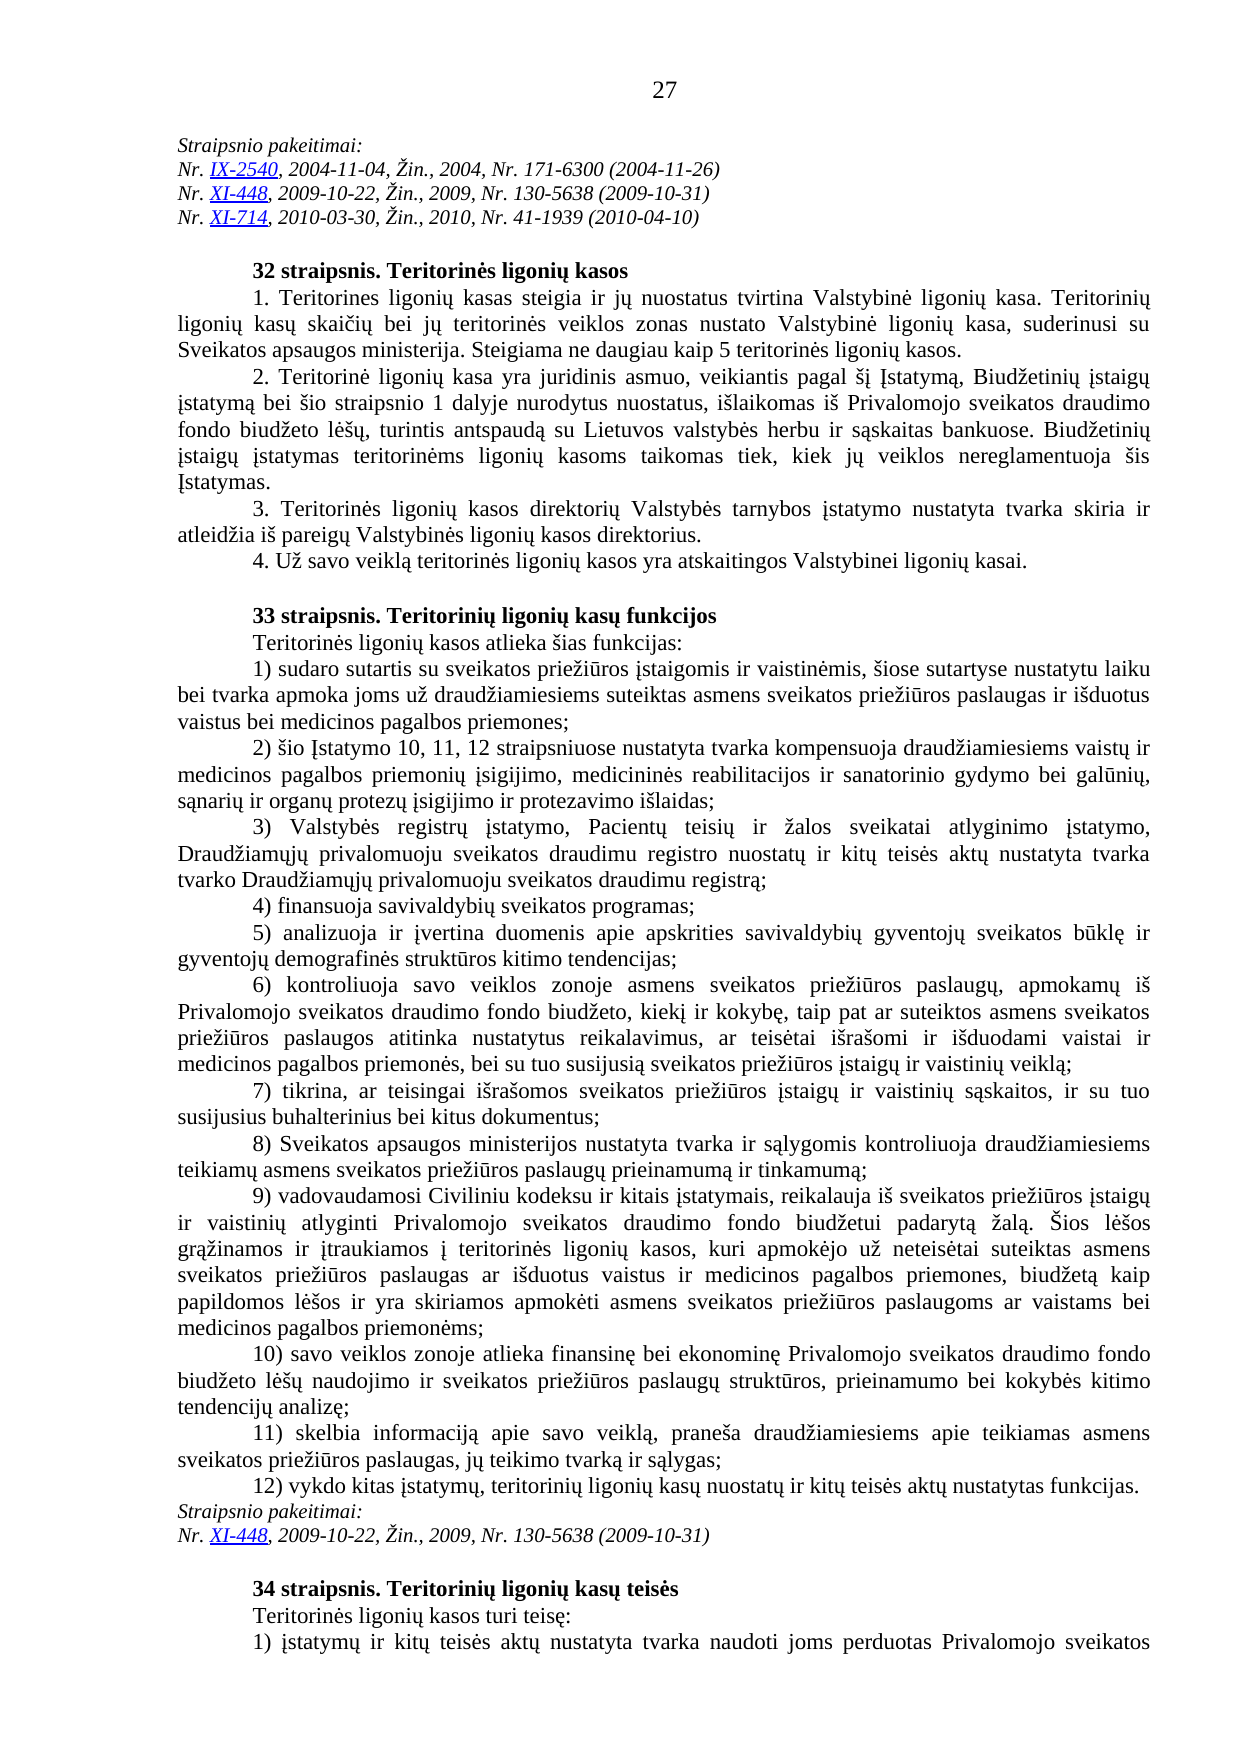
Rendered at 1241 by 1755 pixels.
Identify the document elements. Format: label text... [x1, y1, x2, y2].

text Straipsnio pakeitimai: [177, 132, 1152, 157]
text 1. Teritorines ligonių kasas steigia ir jų nuostatus tvirtina Valstybinė ligonių kasa. Teritorinių ligonių kasų skaičių bei jų teritorinės veiklos zonas nustato Valstybinė ligonių kasa, suderinusi su Sveikatos apsaugos ministerija. Steigiama ne daugiau kaip 5 teritorinės ligonių kasos. [177, 284, 1152, 363]
text 6) kontroliuoja savo veiklos zonoje asmens sveikatos priežiūros paslaugų, apmokamų iš Privalomojo sveikatos draudimo fondo biudžeto, kiekį ir kokybę, taip pat ar suteiktos asmens sveikatos priežiūros paslaugos atitinka nustatytus reikalavimus, ar teisėtai išrašomi ir išduodami vaistai ir medicinos pagalbos priemonės, bei su tuo susijusią sveikatos priežiūros įstaigų ir vaistinių veiklą; [177, 971, 1152, 1077]
text Straipsnio pakeitimai: [177, 1498, 1152, 1523]
text 5) analizuoja ir įvertina duomenis apie apskrities savivaldybių gyventojų sveikatos būklę ir gyventojų demografinės struktūros kitimo tendencijas; [177, 919, 1152, 971]
text 10) savo veiklos zonoje atlieka finansinę bei ekonominę Privalomojo sveikatos draudimo fondo biudžeto lėšų naudojimo ir sveikatos priežiūros paslaugų struktūros, prieinamumo bei kokybės kitimo tendencijų analizę; [177, 1340, 1152, 1419]
text 9) vadovaudamosi Civiliniu kodeksu ir kitais įstatymais, reikalauja iš sveikatos priežiūros įstaigų ir vaistinių atlyginti Privalomojo sveikatos draudimo fondo biudžetui padarytą žalą. Šios lėšos grąžinamos ir įtraukiamos į teritorinės ligonių kasos, kuri apmokėjo už neteisėtai suteiktas asmens sveikatos priežiūros paslaugas ar išduotus vaistus ir medicinos pagalbos priemones, biudžetą kaip papildomos lėšos ir yra skiriamos apmokėti asmens sveikatos priežiūros paslaugoms ar vaistams bei medicinos pagalbos priemonėms; [177, 1182, 1152, 1340]
text 1) sudaro sutartis su sveikatos priežiūros įstaigomis ir vaistinėmis, šiose sutartyse nustatytu laiku bei tvarka apmoka joms už draudžiamiesiems suteiktas asmens sveikatos priežiūros paslaugas ir išduotus vaistus bei medicinos pagalbos priemones; [177, 655, 1152, 734]
text Nr. XI-448, 2009-10-22, Žin., 2009, Nr. 130-5638 (2009-10-31) [177, 181, 1152, 205]
text 11) skelbia informaciją apie savo veiklą, praneša draudžiamiesiems apie teikiamas asmens sveikatos priežiūros paslaugas, jų teikimo tvarką ir sąlygas; [177, 1419, 1152, 1472]
text 7) tikrina, ar teisingai išrašomos sveikatos priežiūros įstaigų ir vaistinių sąskaitos, ir su tuo susijusius buhalterinius bei kitus dokumentus; [177, 1077, 1152, 1129]
text Nr. XI-448, 2009-10-22, Žin., 2009, Nr. 130-5638 (2009-10-31) [177, 1523, 1152, 1547]
text Nr. XI-714, 2010-03-30, Žin., 2010, Nr. 41-1939 (2010-04-10) [177, 205, 1152, 229]
text 8) Sveikatos apsaugos ministerijos nustatyta tvarka ir sąlygomis kontroliuoja draudžiamiesiems teikiamų asmens sveikatos priežiūros paslaugų prieinamumą ir tinkamumą; [177, 1129, 1152, 1182]
text 3) Valstybės registrų įstatymo, Pacientų teisių ir žalos sveikatai atlyginimo įstatymo, Draudžiamųjų privalomuoju sveikatos draudimu registro nuostatų ir kitų teisės aktų nustatyta tvarka tvarko Draudžiamųjų privalomuoju sveikatos draudimu registrą; [177, 813, 1152, 892]
text 34 straipsnis. Teritorinių ligonių kasų teisės [177, 1575, 1152, 1602]
text 33 straipsnis. Teritorinių ligonių kasų funkcijos [177, 602, 1152, 629]
text Teritorinės ligonių kasos atlieka šias funkcijas: [177, 629, 1152, 655]
text 1) įstatymų ir kitų teisės aktų nustatyta tvarka naudoti joms perduotas Privalomojo sveikatos [177, 1628, 1152, 1654]
text 4. Už savo veiklą teritorinės ligonių kasos yra atskaitingos Valstybinei ligonių kasai. [177, 547, 1152, 574]
text 4) finansuoja savivaldybių sveikatos programas; [177, 892, 1152, 919]
text Nr. IX-2540, 2004-11-04, Žin., 2004, Nr. 171-6300 (2004-11-26) [177, 157, 1152, 181]
text 2. Teritorinė ligonių kasa yra juridinis asmuo, veikiantis pagal šį Įstatymą, Biudžetinių įstaigų įstatymą bei šio straipsnio 1 dalyje nurodytus nuostatus, išlaikomas iš Privalomojo sveikatos draudimo fondo biudžeto lėšų, turintis antspaudą su Lietuvos valstybės herbu ir sąskaitas bankuose. Biudžetinių įstaigų įstatymas teritorinėms ligonių kasoms taikomas tiek, kiek jų veiklos nereglamentuoja šis Įstatymas. [177, 363, 1152, 495]
text 32 straipsnis. Teritorinės ligonių kasos [177, 257, 1152, 284]
text 3. Teritorinės ligonių kasos direktorių Valstybės tarnybos įstatymo nustatyta tvarka skiria ir atleidžia iš pareigų Valstybinės ligonių kasos direktorius. [177, 495, 1152, 547]
text 12) vykdo kitas įstatymų, teritorinių ligonių kasų nuostatų ir kitų teisės aktų nustatytas funkcijas. [177, 1472, 1152, 1498]
text 2) šio Įstatymo 10, 11, 12 straipsniuose nustatyta tvarka kompensuoja draudžiamiesiems vaistų ir medicinos pagalbos priemonių įsigijimo, medicininės reabilitacijos ir sanatorinio gydymo bei galūnių, sąnarių ir organų protezų įsigijimo ir protezavimo išlaidas; [177, 734, 1152, 813]
text Teritorinės ligonių kasos turi teisę: [177, 1602, 1152, 1628]
